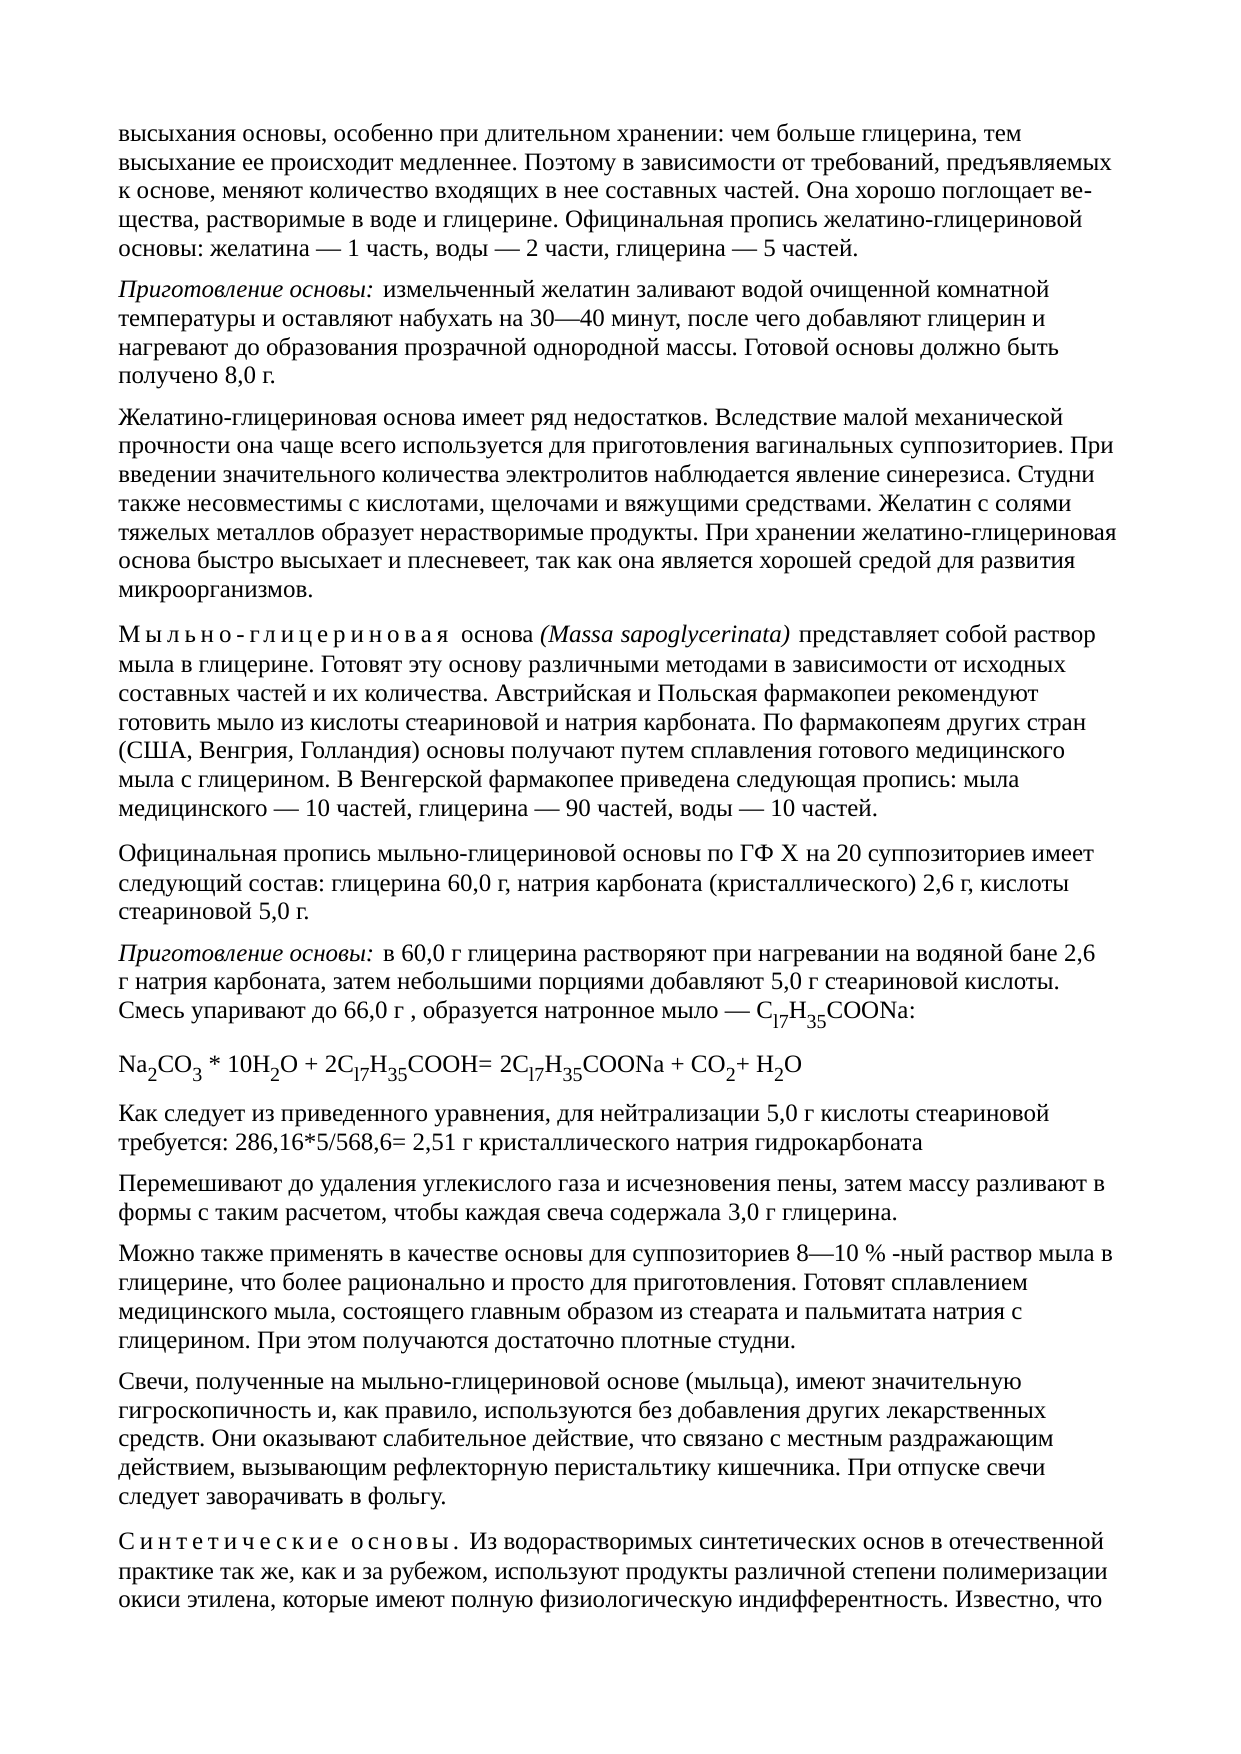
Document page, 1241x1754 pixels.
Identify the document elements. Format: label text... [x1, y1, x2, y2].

text Как следует из приведенного уравнения, для нейтрализации 5,0 г кислоты стеариновой требуется: 286,16*5/568,6= 2,51 г кристаллического натрия гидрокарбоната [118, 1098, 1122, 1156]
text Желатино-глицериновая основа имеет ряд недостатков. Вследствие малой механической прочности она чаще всего используется для приготовления ваги­нальных суппозиториев. При введении значительного количества электролитов наблюдается явление синерезиса. Студни также несовместимы с кислотами, щелочами и вяжущими средствами. Желатин с солями тяжелых металлов обра­зует нерастворимые продукты. При хранении желатино-глицериновая основа быстро высыхает и плесневеет, так как она является хорошей средой для разви­тия микроорганизмов. [118, 402, 1122, 603]
text Приготовление основы: в 60,0 г глицерина растворяют при нагревании на водяной бане 2,6 г натрия карбоната, затем небольшими порциями добавляют 5,0 г стеариновой кислоты. Смесь упаривают до 66,0 г , образуется натронное мыло — Cl7H35COONa: [118, 938, 1122, 1032]
text Перемешивают до удаления углекислого газа и исчезновения пены, затем массу разливают в формы с таким расчетом, чтобы каждая свеча содержала 3,0 г глицерина. [118, 1168, 1122, 1226]
text Мыльно-глицериновая основа (Massa sapoglycerinata) представляет собой раствор мыла в глицерине. Готовят эту основу различными методами в за­висимости от исходных составных частей и их количества. Австрийская и Поль­ская фармакопеи рекомендуют готовить мыло из кислоты стеариновой и натрия карбоната. По фармакопеям других стран (США, Венгрия, Голландия) основы получают путем сплавления готового медицинского мыла с глицерином. В Вен­герской фармакопее приведена следующая пропись: мыла медицинского — 10 частей, глицерина — 90 частей, воды — 10 частей. [118, 616, 1122, 822]
text Na2CO3 * 10H2O + 2Cl7H35COOH= 2Cl7H35COONa + CO2+ H2O [118, 1045, 1122, 1086]
text Приготовление основы: измельченный желатин заливают водой очищенной комнатной температуры и оставляют набухать на 30—40 минут, после чего до­бавляют глицерин и нагревают до образования прозрачной однородной массы. Готовой основы должно быть получено 8,0 г. [118, 274, 1122, 389]
text Синтетические основы. Из водорастворимых синтетических основ в отечественной практике так же, как и за рубежом, используют продукты раз­личной степени полимеризации окиси этилена, которые имеют полную физио­логическую индифферентность. Известно, что [118, 1522, 1122, 1613]
text Можно также применять в качестве основы для суппозиториев 8—10 % -ный раствор мыла в глицерине, что более рационально и просто для приготовления. Готовят сплавлением медицинского мыла, состоящего главным образом из стеарата и пальмитата натрия с глицерином. При этом получаются достаточно плот­ные студни. [118, 1238, 1122, 1353]
text высыхания основы, осо­бенно при длительном хранении: чем больше глицерина, тем высыхание ее про­исходит медленнее. Поэтому в зависимости от требований, предъявляемых к основе, меняют количество входящих в нее составных частей. Она хорошо поглощает ве­щества, растворимые в воде и глицерине. Официнальная пропись желатино-глице­риновой основы: желатина — 1 часть, воды — 2 части, глицерина — 5 частей. [118, 118, 1122, 262]
text Официнальная пропись мыльно-глицериновой основы по ГФ X на 20 суппо­зиториев имеет следующий состав: глицерина 60,0 г, натрия карбоната (крис­таллического) 2,6 г, кислоты стеариновой 5,0 г. [118, 834, 1122, 925]
text Свечи, полученные на мыльно-глицериновой основе (мыльца), имеют значи­тельную гигроскопичность и, как правило, используются без добавления других лекарственных средств. Они оказывают слабительное действие, что связано с местным раздражающим действием, вызывающим рефлекторную перисталь­тику кишечника. При отпуске свечи следует заворачивать в фольгу. [118, 1366, 1122, 1510]
